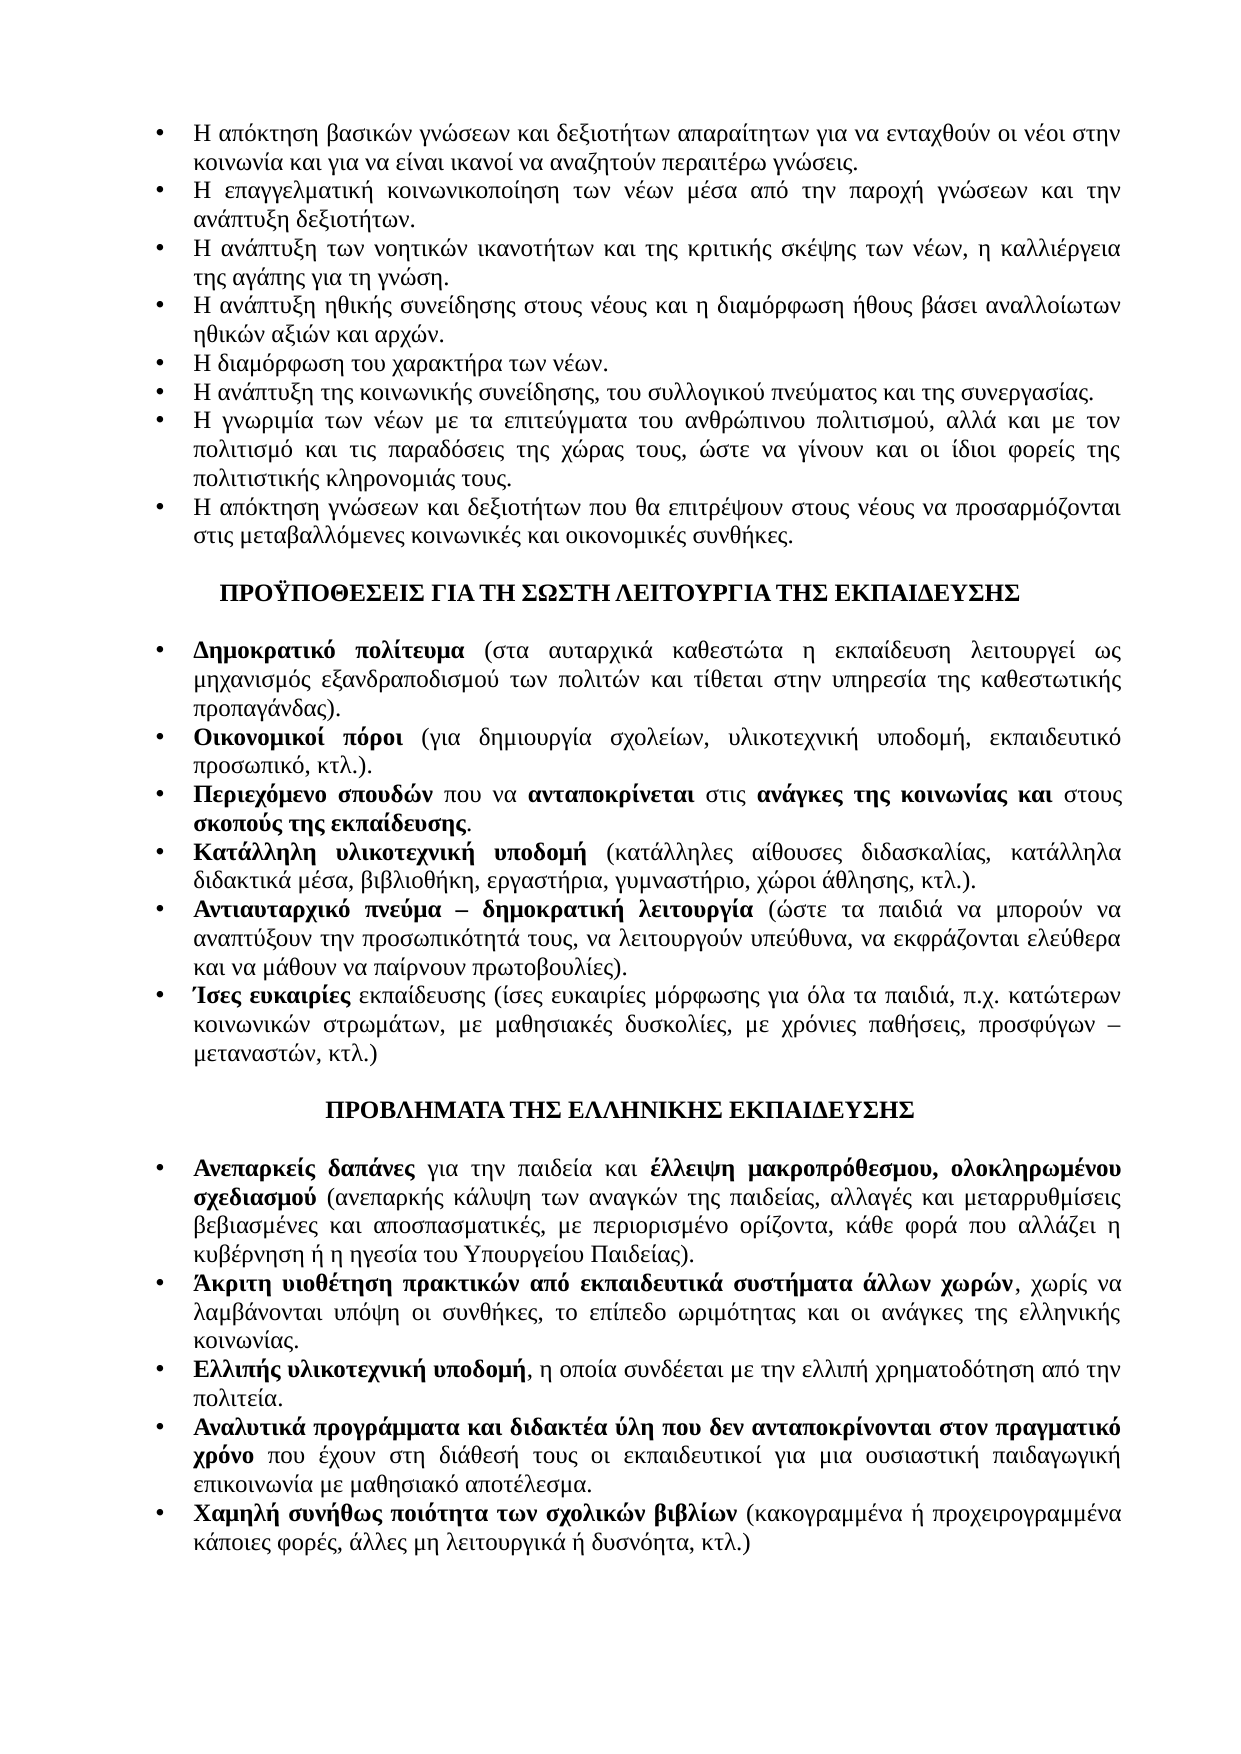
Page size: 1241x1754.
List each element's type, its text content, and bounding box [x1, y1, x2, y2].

list Περιεχόμενο σπουδών που να ανταποκρίνεται στις ανάγκες της κοινωνίας και στους σκοπούς της εκπαίδευσης. [156, 779, 1122, 837]
list Η ανάπτυξη της κοινωνικής συνείδησης, του συλλογικού πνεύματος και της συνεργασίας. [156, 377, 1122, 406]
list Αντιαυταρχικό πνεύμα – δημοκρατική λειτουργία (ώστε τα παιδιά να μπορούν να αναπτύξουν την προσωπικότητά τους, να λειτουργούν υπεύθυνα, να εκφράζονται ελεύθερα και να μάθουν να παίρνουν πρωτοβουλίες). [156, 894, 1122, 981]
text ΠΡΟΒΛΗΜΑΤΑ ΤΗΣ ΕΛΛΗΝΙΚΗΣ ΕΚΠΑΙΔΕΥΣΗΣ [118, 1096, 1122, 1124]
list Χαμηλή συνήθως ποιότητα των σχολικών βιβλίων (κακογραμμένα ή προχειρογραμμένα κάποιες φορές, άλλες μη λειτουργικά ή δυσνόητα, κτλ.) [156, 1498, 1122, 1556]
list Δημοκρατικό πολίτευμα (στα αυταρχικά καθεστώτα η εκπαίδευση λειτουργεί ως μηχανισμός εξανδραποδισμού των πολιτών και τίθεται στην υπηρεσία της καθεστωτικής προπαγάνδας). [156, 636, 1122, 722]
list Η ανάπτυξη των νοητικών ικανοτήτων και της κριτικής σκέψης των νέων, η καλλιέργεια της αγάπης για τη γνώση. [156, 233, 1122, 291]
list Η επαγγελματική κοινωνικοποίηση των νέων μέσα από την παροχή γνώσεων και την ανάπτυξη δεξιοτήτων. [156, 176, 1122, 233]
list Η ανάπτυξη ηθικής συνείδησης στους νέους και η διαμόρφωση ήθους βάσει αναλλοίωτων ηθικών αξιών και αρχών. [156, 291, 1122, 348]
list Ίσες ευκαιρίες εκπαίδευσης (ίσες ευκαιρίες μόρφωσης για όλα τα παιδιά, π.χ. κατώτερων κοινωνικών στρωμάτων, με μαθησιακές δυσκολίες, με χρόνιες παθήσεις, προσφύγων – μεταναστών, κτλ.) [156, 981, 1122, 1067]
list Η απόκτηση γνώσεων και δεξιοτήτων που θα επιτρέψουν στους νέους να προσαρμόζονται στις μεταβαλλόμενες κοινωνικές και οικονομικές συνθήκες. [156, 492, 1122, 549]
list Η γνωριμία των νέων με τα επιτεύγματα του ανθρώπινου πολιτισμού, αλλά και με τον πολιτισμό και τις παραδόσεις της χώρας τους, ώστε να γίνουν και οι ίδιοι φορείς της πολιτιστικής κληρονομιάς τους. [156, 406, 1122, 492]
text ΠΡΟΫΠΟΘΕΣΕΙΣ ΓΙΑ ΤΗ ΣΩΣΤΗ ΛΕΙΤΟΥΡΓΙΑ ΤΗΣ ΕΚΠΑΙΔΕΥΣΗΣ [118, 578, 1122, 607]
list Άκριτη υιοθέτηση πρακτικών από εκπαιδευτικά συστήματα άλλων χωρών, χωρίς να λαμβάνονται υπόψη οι συνθήκες, το επίπεδο ωριμότητας και οι ανάγκες της ελληνικής κοινωνίας. [156, 1268, 1122, 1354]
list Κατάλληλη υλικοτεχνική υποδομή (κατάλληλες αίθουσες διδασκαλίας, κατάλληλα διδακτικά μέσα, βιβλιοθήκη, εργαστήρια, γυμναστήριο, χώροι άθλησης, κτλ.). [156, 837, 1122, 894]
list Ελλιπής υλικοτεχνική υποδομή, η οποία συνδέεται με την ελλιπή χρηματοδότηση από την πολιτεία. [156, 1354, 1122, 1412]
list Η απόκτηση βασικών γνώσεων και δεξιοτήτων απαραίτητων για να ενταχθούν οι νέοι στην κοινωνία και για να είναι ικανοί να αναζητούν περαιτέρω γνώσεις. [156, 118, 1122, 176]
list Αναλυτικά προγράμματα και διδακτέα ύλη που δεν ανταποκρίνονται στον πραγματικό χρόνο που έχουν στη διάθεσή τους οι εκπαιδευτικοί για μια ουσιαστική παιδαγωγική επικοινωνία με μαθησιακό αποτέλεσμα. [156, 1412, 1122, 1498]
list Ανεπαρκείς δαπάνες για την παιδεία και έλλειψη μακροπρόθεσμου, ολοκληρωμένου σχεδιασμού (ανεπαρκής κάλυψη των αναγκών της παιδείας, αλλαγές και μεταρρυθμίσεις βεβιασμένες και αποσπασματικές, με περιορισμένο ορίζοντα, κάθε φορά που αλλάζει η κυβέρνηση ή η ηγεσία του Υπουργείου Παιδείας). [156, 1153, 1122, 1268]
list Η διαμόρφωση του χαρακτήρα των νέων. [156, 348, 1122, 377]
list Οικονομικοί πόροι (για δημιουργία σχολείων, υλικοτεχνική υποδομή, εκπαιδευτικό προσωπικό, κτλ.). [156, 722, 1122, 779]
